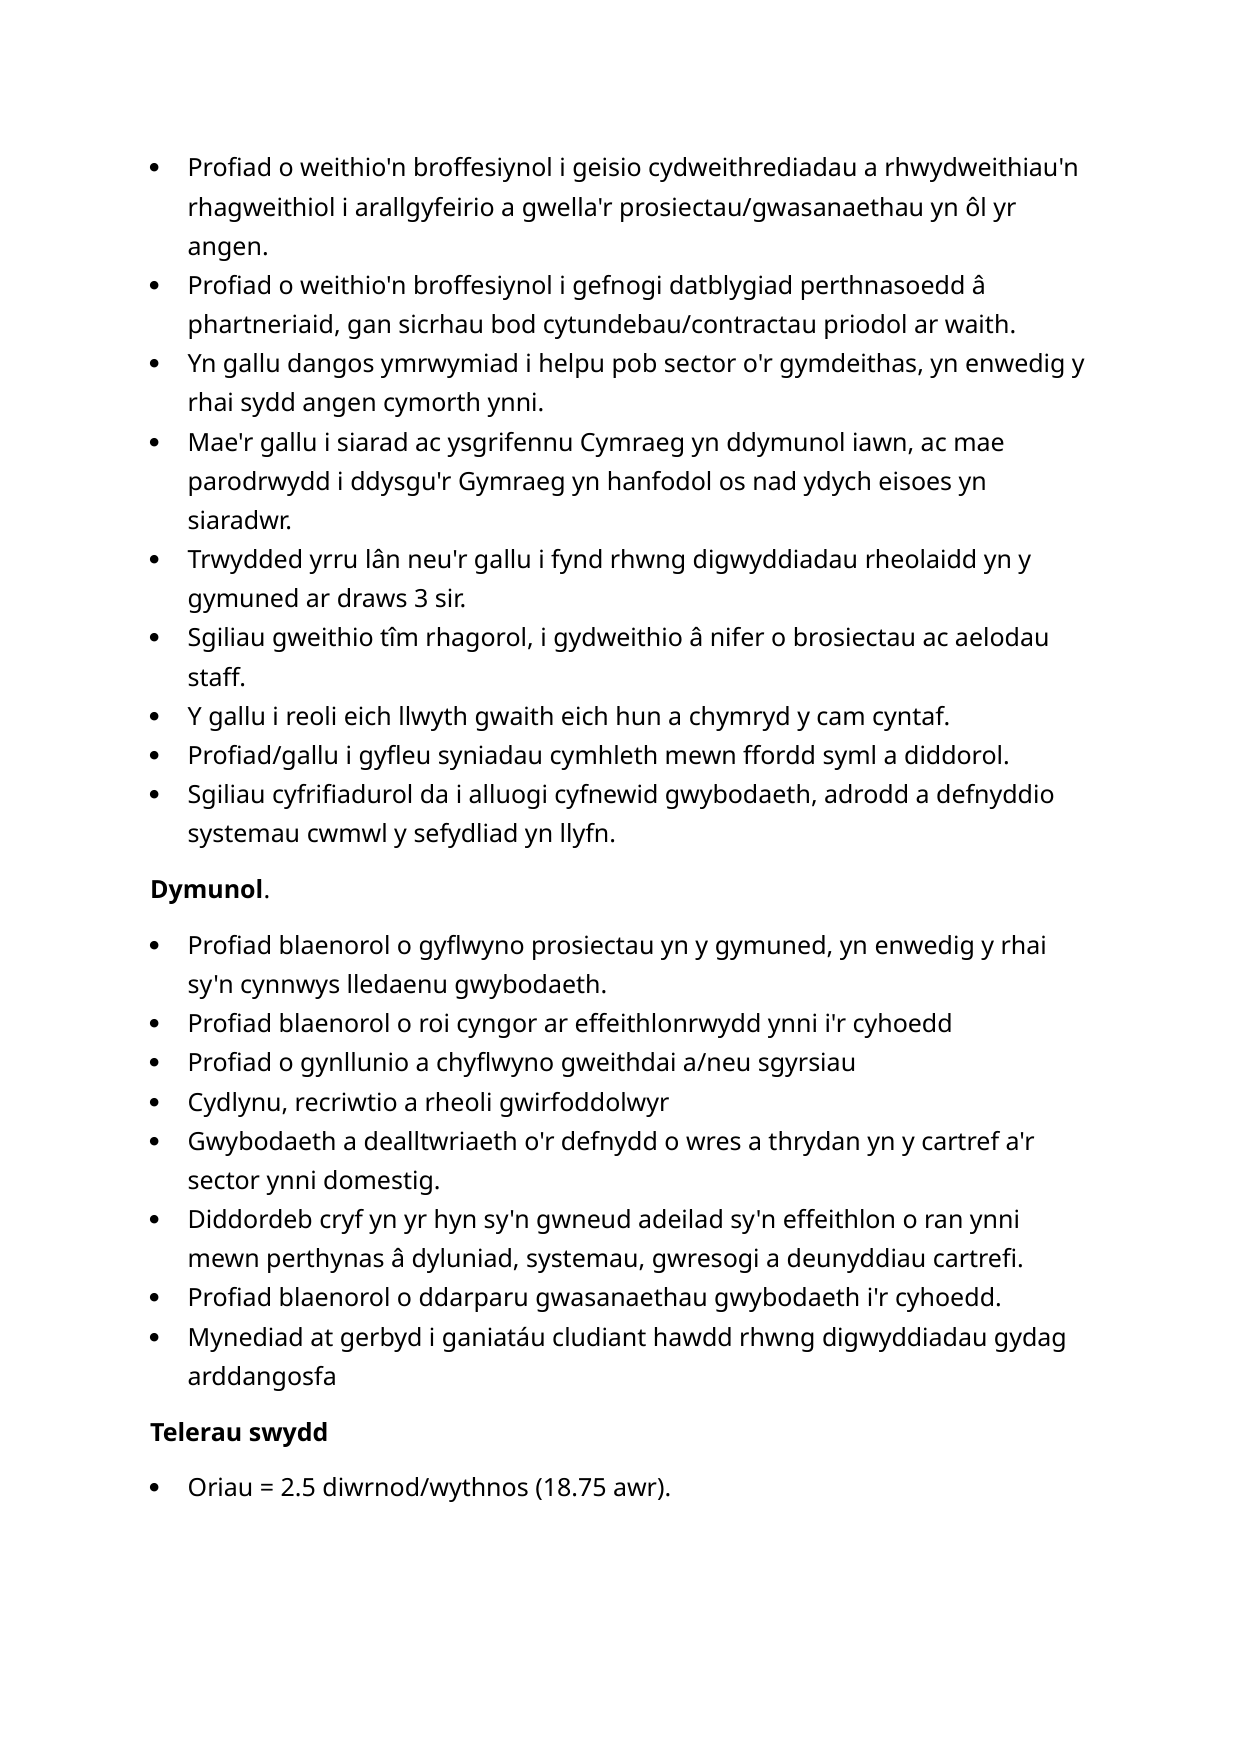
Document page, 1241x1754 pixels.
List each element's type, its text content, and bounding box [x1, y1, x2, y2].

list Gwybodaeth a dealltwriaeth o'r defnydd o wres a thrydan yn y cartref a'r sector ynni domestig. [150, 1123, 1090, 1197]
text Dymunol. [150, 872, 1090, 906]
list Mynediad at gerbyd i ganiatáu cludiant hawdd rhwng digwyddiadau gydag arddangosfa [150, 1319, 1090, 1392]
list Profiad o gynllunio a chyflwyno gweithdai a/neu sgyrsiau [150, 1045, 1090, 1079]
list Sgiliau cyfrifiadurol da i alluogi cyfnewid gwybodaeth, adrodd a defnyddio systemau cwmwl y sefydliad yn llyfn. [150, 777, 1090, 850]
list Profiad o weithio'n broffesiynol i geisio cydweithrediadau a rhwydweithiau'n rhagweithiol i arallgyfeirio a gwella'r prosiectau/gwasanaethau yn ôl yr angen. [150, 150, 1090, 262]
list Profiad blaenorol o roi cyngor ar effeithlonrwydd ynni i'r cyhoedd [150, 1006, 1090, 1040]
list Profiad o weithio'n broffesiynol i gefnogi datblygiad perthnasoedd â phartneriaid, gan sicrhau bod cytundebau/contractau priodol ar waith. [150, 267, 1090, 341]
list Profiad/gallu i gyfleu syniadau cymhleth mewn ffordd syml a diddorol. [150, 737, 1090, 772]
list Sgiliau gweithio tîm rhagorol, i gydweithio â nifer o brosiectau ac aelodau staff. [150, 620, 1090, 693]
list Mae'r gallu i siarad ac ysgrifennu Cymraeg yn ddymunol iawn, ac mae parodrwydd i ddysgu'r Gymraeg yn hanfodol os nad ydych eisoes yn siaradwr. [150, 424, 1090, 537]
list Profiad blaenorol o ddarparu gwasanaethau gwybodaeth i'r cyhoedd. [150, 1280, 1090, 1314]
list Yn gallu dangos ymrwymiad i helpu pob sector o'r gymdeithas, yn enwedig y rhai sydd angen cymorth ynni. [150, 346, 1090, 419]
list Profiad blaenorol o gyflwyno prosiectau yn y gymuned, yn enwedig y rhai sy'n cynnwys lledaenu gwybodaeth. [150, 927, 1090, 1001]
list Oriau = 2.5 diwrnod/wythnos (18.75 awr). [150, 1470, 1090, 1504]
list Trwydded yrru lân neu'r gallu i fynd rhwng digwyddiadau rheolaidd yn y gymuned ar draws 3 sir. [150, 542, 1090, 615]
text Telerau swydd [150, 1414, 1090, 1448]
list Y gallu i reoli eich llwyth gwaith eich hun a chymryd y cam cyntaf. [150, 698, 1090, 732]
list Diddordeb cryf yn yr hyn sy'n gwneud adeilad sy'n effeithlon o ran ynni mewn perthynas â dyluniad, systemau, gwresogi a deunyddiau cartrefi. [150, 1202, 1090, 1275]
list Cydlynu, recriwtio a rheoli gwirfoddolwyr [150, 1084, 1090, 1118]
